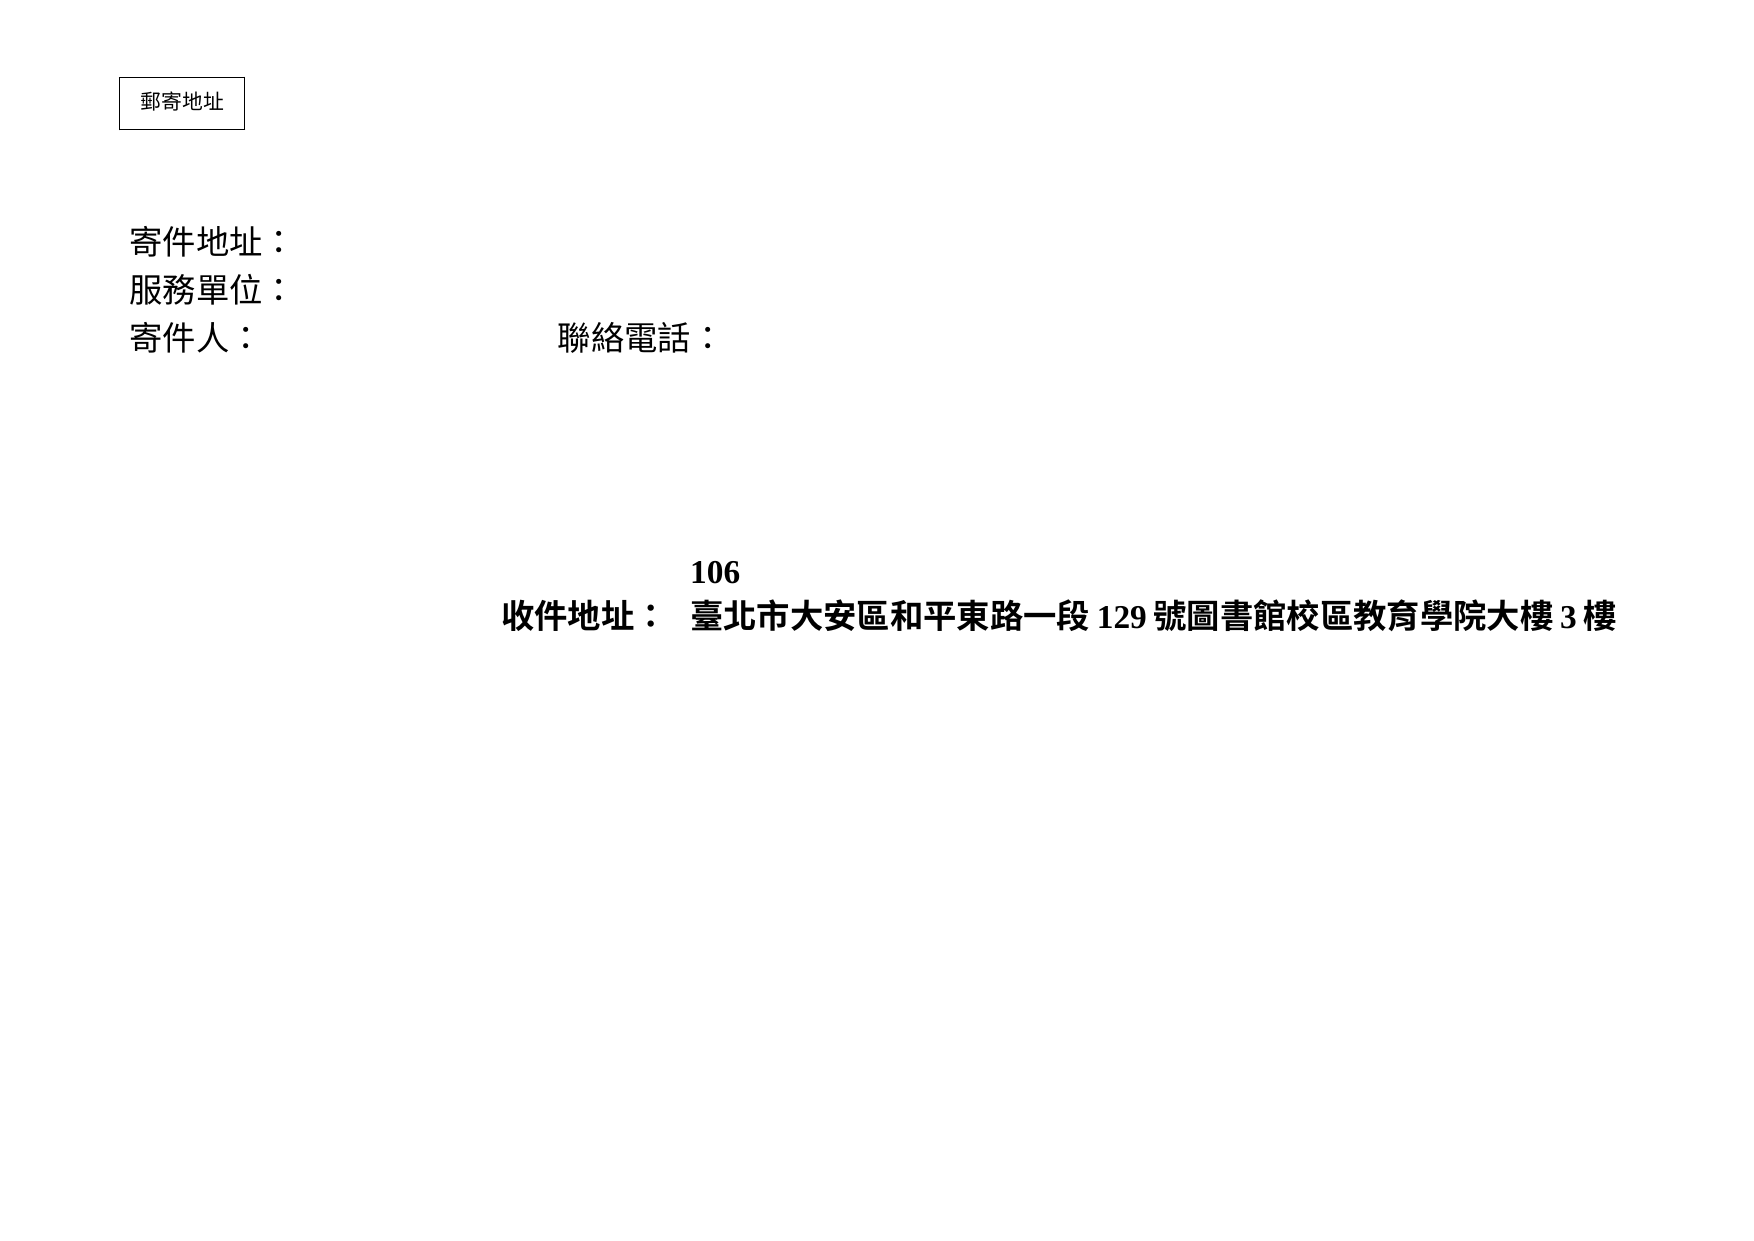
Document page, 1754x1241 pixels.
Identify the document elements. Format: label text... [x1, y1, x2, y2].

table_cell 聯絡電話： [546, 312, 1506, 360]
table_cell [310, 312, 546, 360]
table_cell [310, 264, 546, 312]
table_cell [546, 264, 1506, 312]
table_header 106 臺北市大安區和平東路一段129號圖書館校區教育學院大樓3樓 [679, 552, 1635, 638]
table_header [310, 216, 546, 264]
table_header 寄件地址： [118, 216, 309, 264]
table_header [546, 216, 1506, 264]
text 郵寄地址 [135, 86, 229, 116]
table_cell 服務單位： [118, 264, 309, 312]
table_header 收件地址： [118, 552, 679, 638]
table_cell 寄件人： [118, 312, 309, 360]
